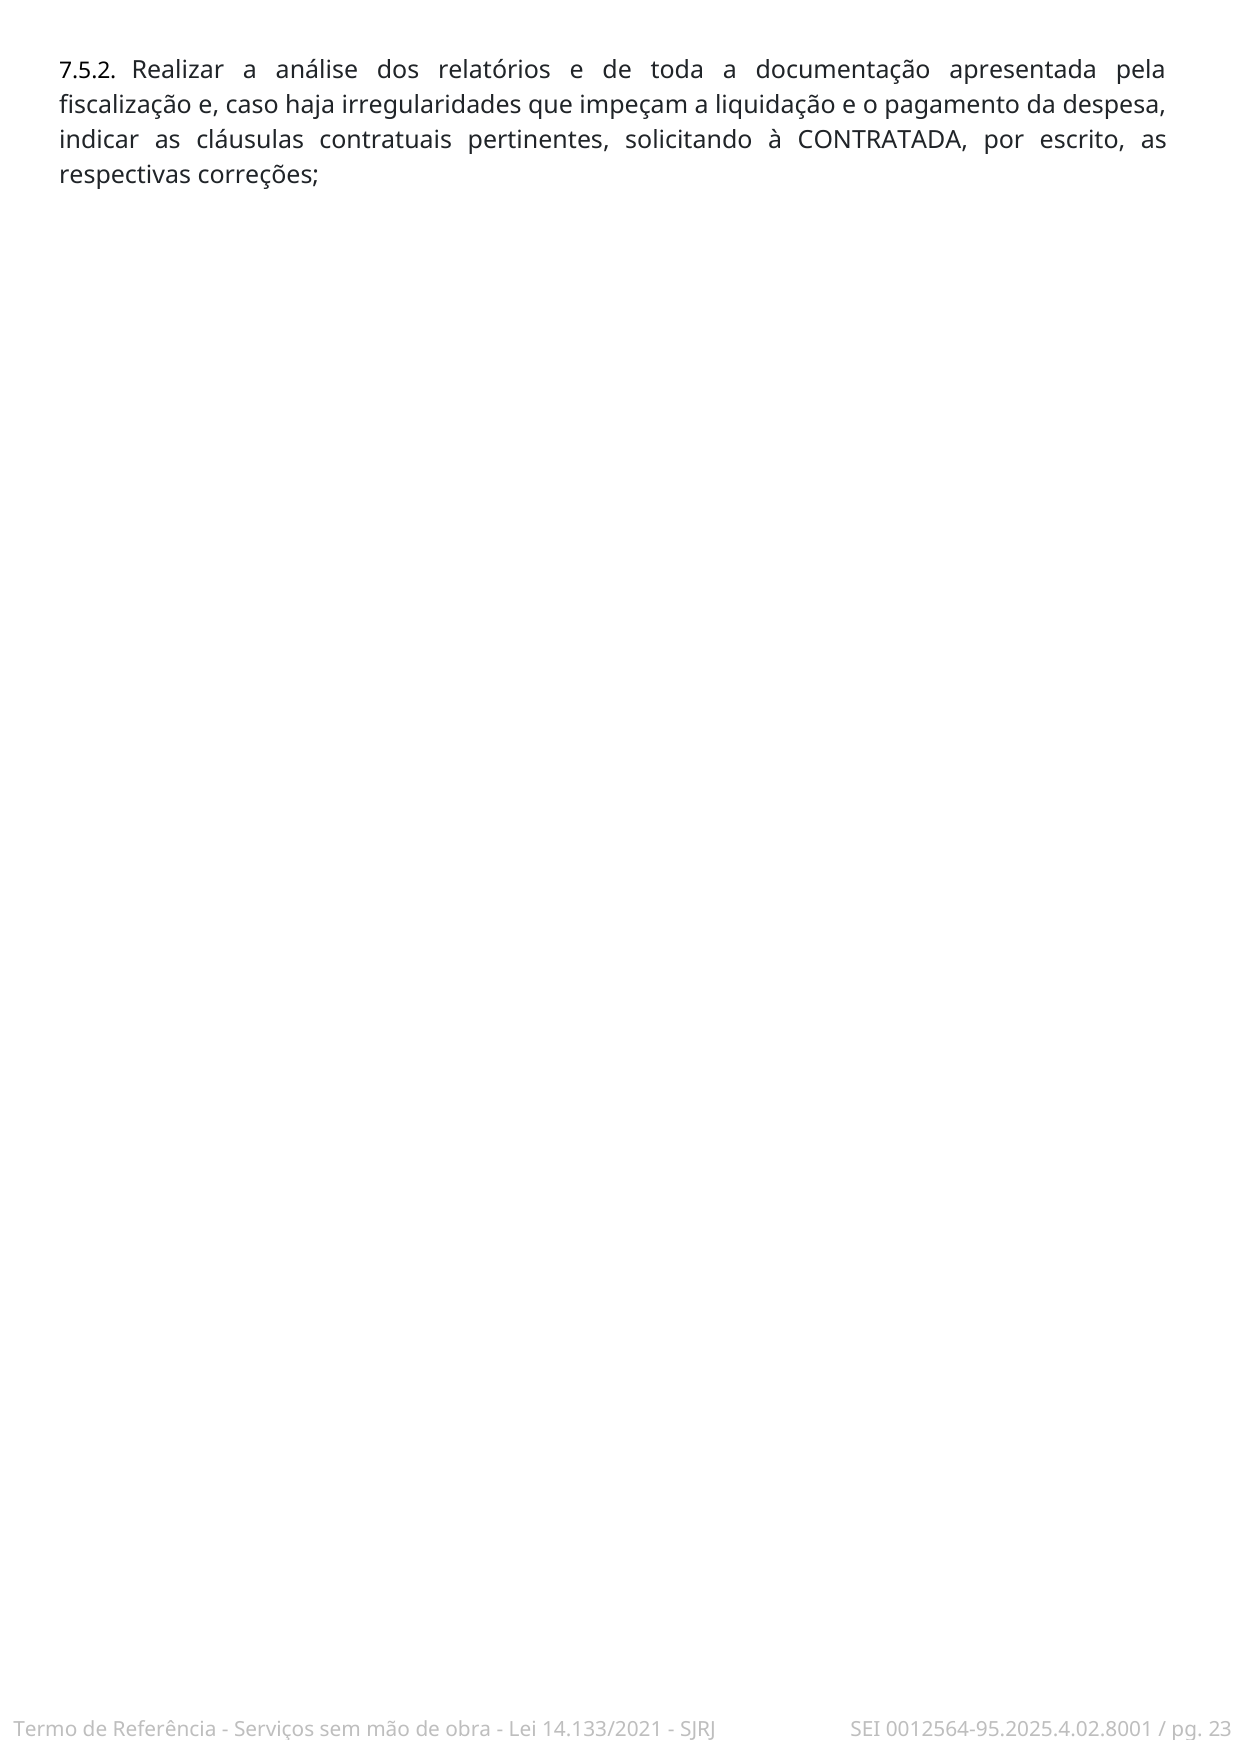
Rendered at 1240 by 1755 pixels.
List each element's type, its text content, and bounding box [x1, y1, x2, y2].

list Realizar a análise dos relatórios e de toda a documentação apresentada pela fiscalização e, caso haja irregularidades que impeçam a liquidação e o pagamento da despesa, indicar as cláusulas contratuais pertinentes, solicitando à CONTRATADA, por escrito, as respectivas correções; [59, 52, 1167, 191]
